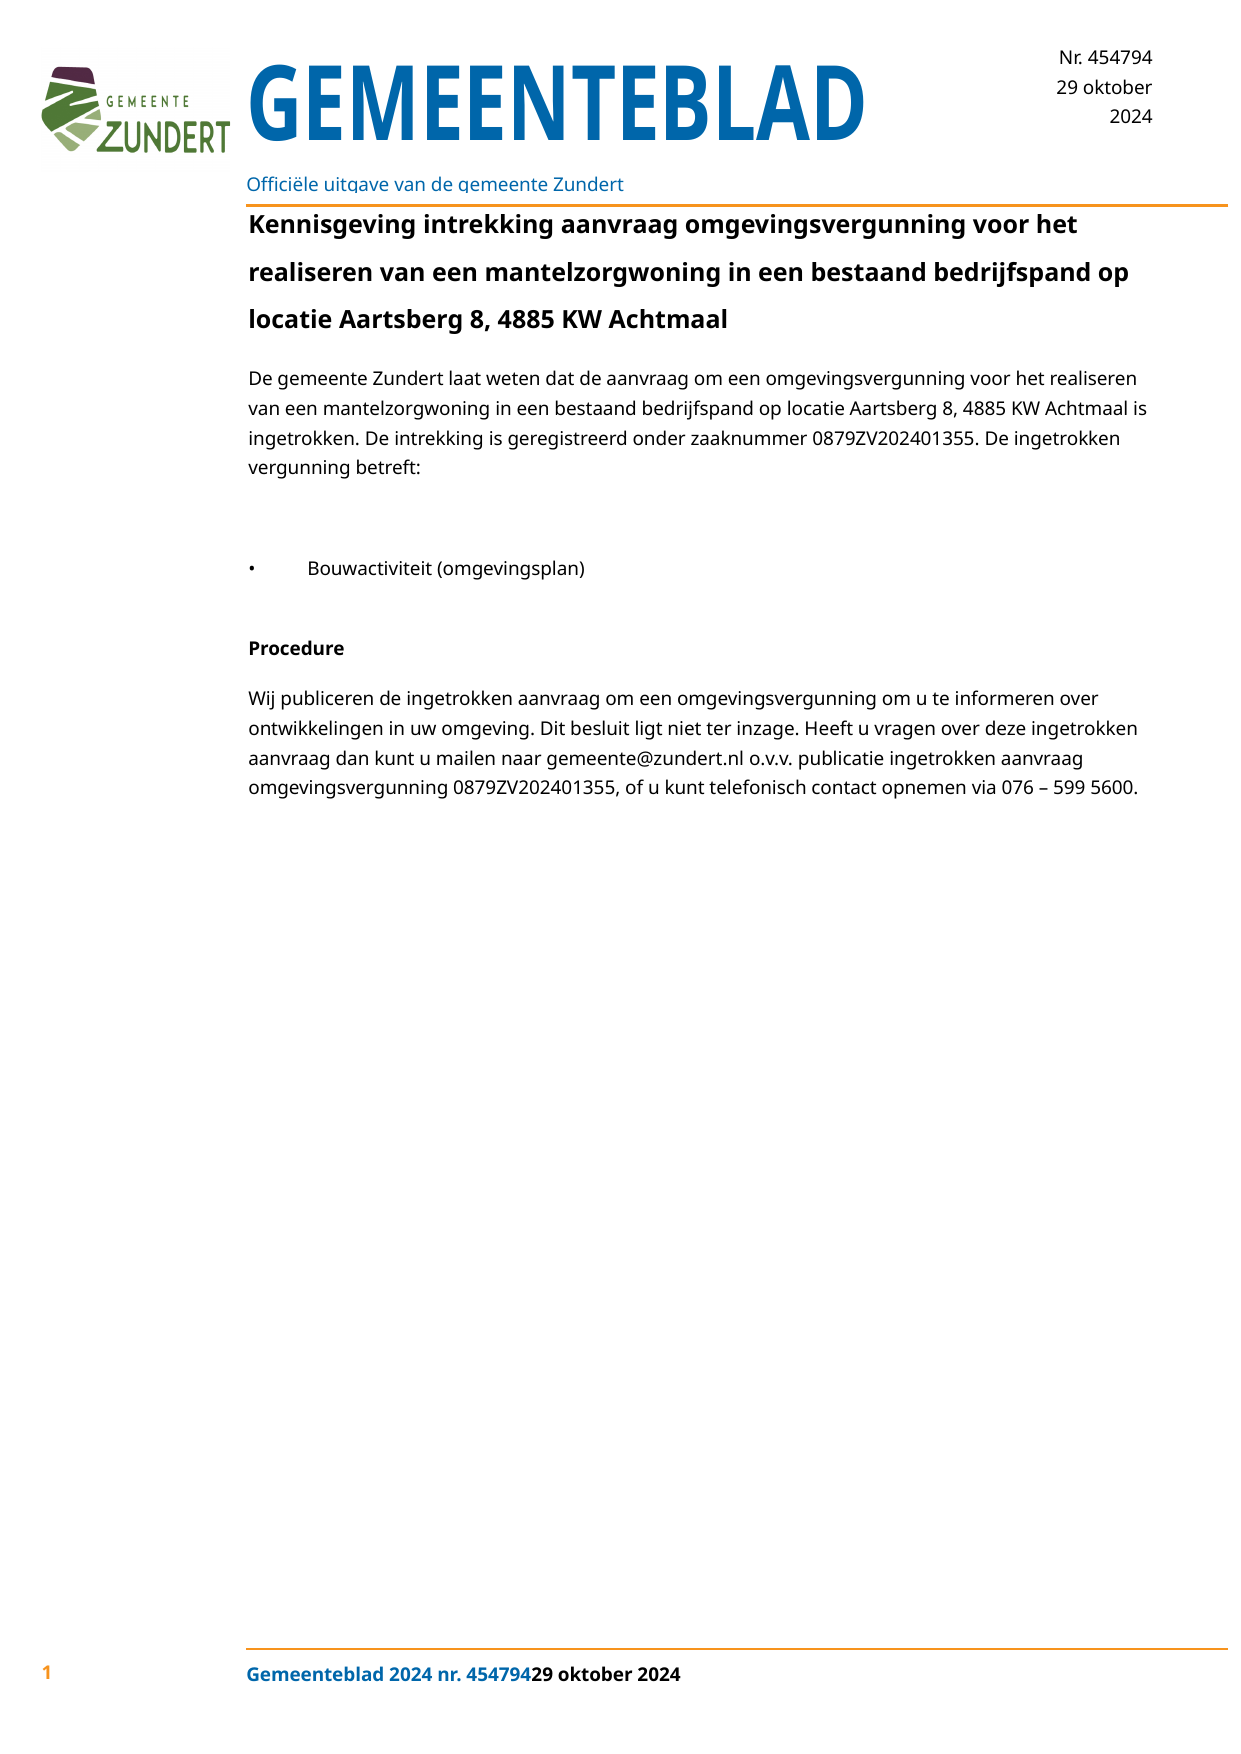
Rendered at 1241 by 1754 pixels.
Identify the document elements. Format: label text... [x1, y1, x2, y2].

picture [41, 47, 231, 172]
text Kennisgeving intrekking aanvraag omgevingsvergunning voor het realiseren van een mantelzorgwoning in een bestaand bedrijfspand op locatie Aartsberg 8, 4885 KW Achtmaal [248, 207, 1152, 336]
list Bouwactiviteit (omgevingsplan) [248, 555, 1152, 581]
text Procedure [248, 635, 1152, 661]
text Wij publiceren de ingetrokken aanvraag om een omgevingsvergunning om u te informeren over ontwikkelingen in uw omgeving. Dit besluit ligt niet ter inzage. Heeft u vragen over deze ingetrokken aanvraag dan kunt u mailen naar gemeente@zundert.nl o.v.v. publicatie ingetrokken aanvraag omgevingsvergunning 0879ZV202401355, of u kunt telefonisch contact opnemen via 076 – 599 5600. [248, 686, 1152, 800]
text De gemeente Zundert laat weten dat de aanvraag om een omgevingsvergunning voor het realiseren van een mantelzorgwoning in een bestaand bedrijfspand op locatie Aartsberg 8, 4885 KW Achtmaal is ingetrokken. De intrekking is geregistreerd onder zaaknummer 0879ZV202401355. De ingetrokken vergunning betreft: [248, 366, 1152, 480]
